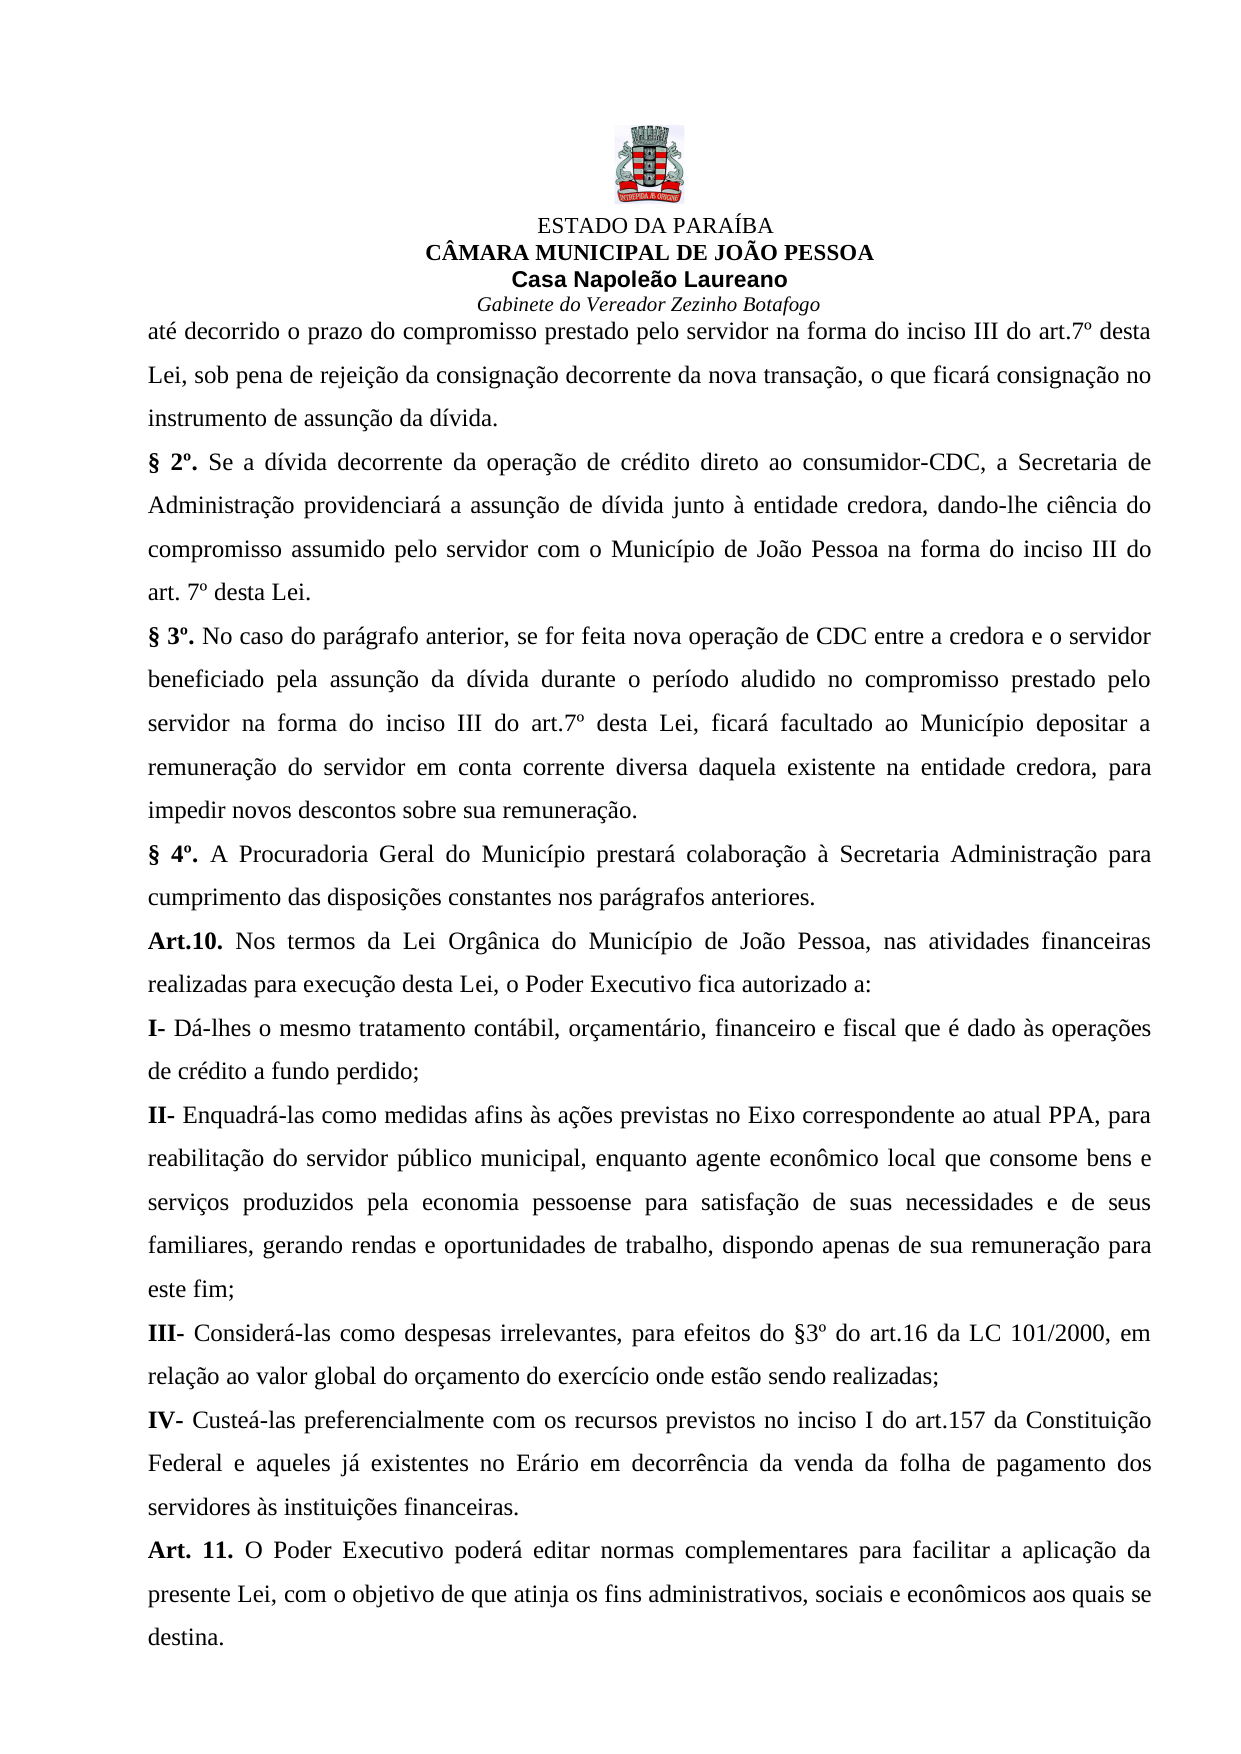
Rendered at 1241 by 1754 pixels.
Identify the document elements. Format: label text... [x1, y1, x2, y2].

text § 2º. Se a dívida decorrente da operação de crédito direto ao consumidor-CDC, a Secretaria de Administração providenciará a assunção de dívida junto à entidade credora, dando-lhe ciência do compromisso assumido pelo servidor com o Município de João Pessoa na forma do inciso III do art. 7º desta Lei. [148, 447, 1152, 606]
text Art. 11. O Poder Executivo poderá editar normas complementares para facilitar a aplicação da presente Lei, com o objetivo de que atinja os fins administrativos, sociais e econômicos aos quais se destina. [148, 1535, 1152, 1651]
text Art.10. Nos termos da Lei Orgânica do Município de João Pessoa, nas atividades financeiras realizadas para execução desta Lei, o Poder Executivo fica autorizado a: [148, 926, 1152, 998]
text § 3º. No caso do parágrafo anterior, se for feita nova operação de CDC entre a credora e o servidor beneficiado pela assunção da dívida durante o período aludido no compromisso prestado pelo servidor na forma do inciso III do art.7º desta Lei, ficará facultado ao Município depositar a remuneração do servidor em conta corrente diversa daquela existente na entidade credora, para impedir novos descontos sobre sua remuneração. [148, 621, 1152, 824]
text II- Enquadrá-las como medidas afins às ações previstas no Eixo correspondente ao atual PPA, para reabilitação do servidor público municipal, enquanto agente econômico local que consome bens e serviços produzidos pela economia pessoense para satisfação de suas necessidades e de seus familiares, gerando rendas e oportunidades de trabalho, dispondo apenas de sua remuneração para este fim; [148, 1100, 1152, 1303]
text até decorrido o prazo do compromisso prestado pelo servidor na forma do inciso III do art.7º desta Lei, sob pena de rejeição da consignação decorrente da nova transação, o que ficará consignação no instrumento de assunção da dívida. [148, 316, 1152, 432]
text III- Considerá-las como despesas irrelevantes, para efeitos do §3º do art.16 da LC 101/2000, em relação ao valor global do orçamento do exercício onde estão sendo realizadas; [148, 1317, 1152, 1390]
text IV- Custeá-las preferencialmente com os recursos previstos no inciso I do art.157 da Constituição Federal e aqueles já existentes no Erário em decorrência da venda da folha de pagamento dos servidores às instituições financeiras. [148, 1404, 1152, 1521]
text I- Dá-lhes o mesmo tratamento contábil, orçamentário, financeiro e fiscal que é dado às operações de crédito a fundo perdido; [148, 1013, 1152, 1085]
text § 4º. A Procuradoria Geral do Município prestará colaboração à Secretaria Administração para cumprimento das disposições constantes nos parágrafos anteriores. [148, 838, 1152, 911]
